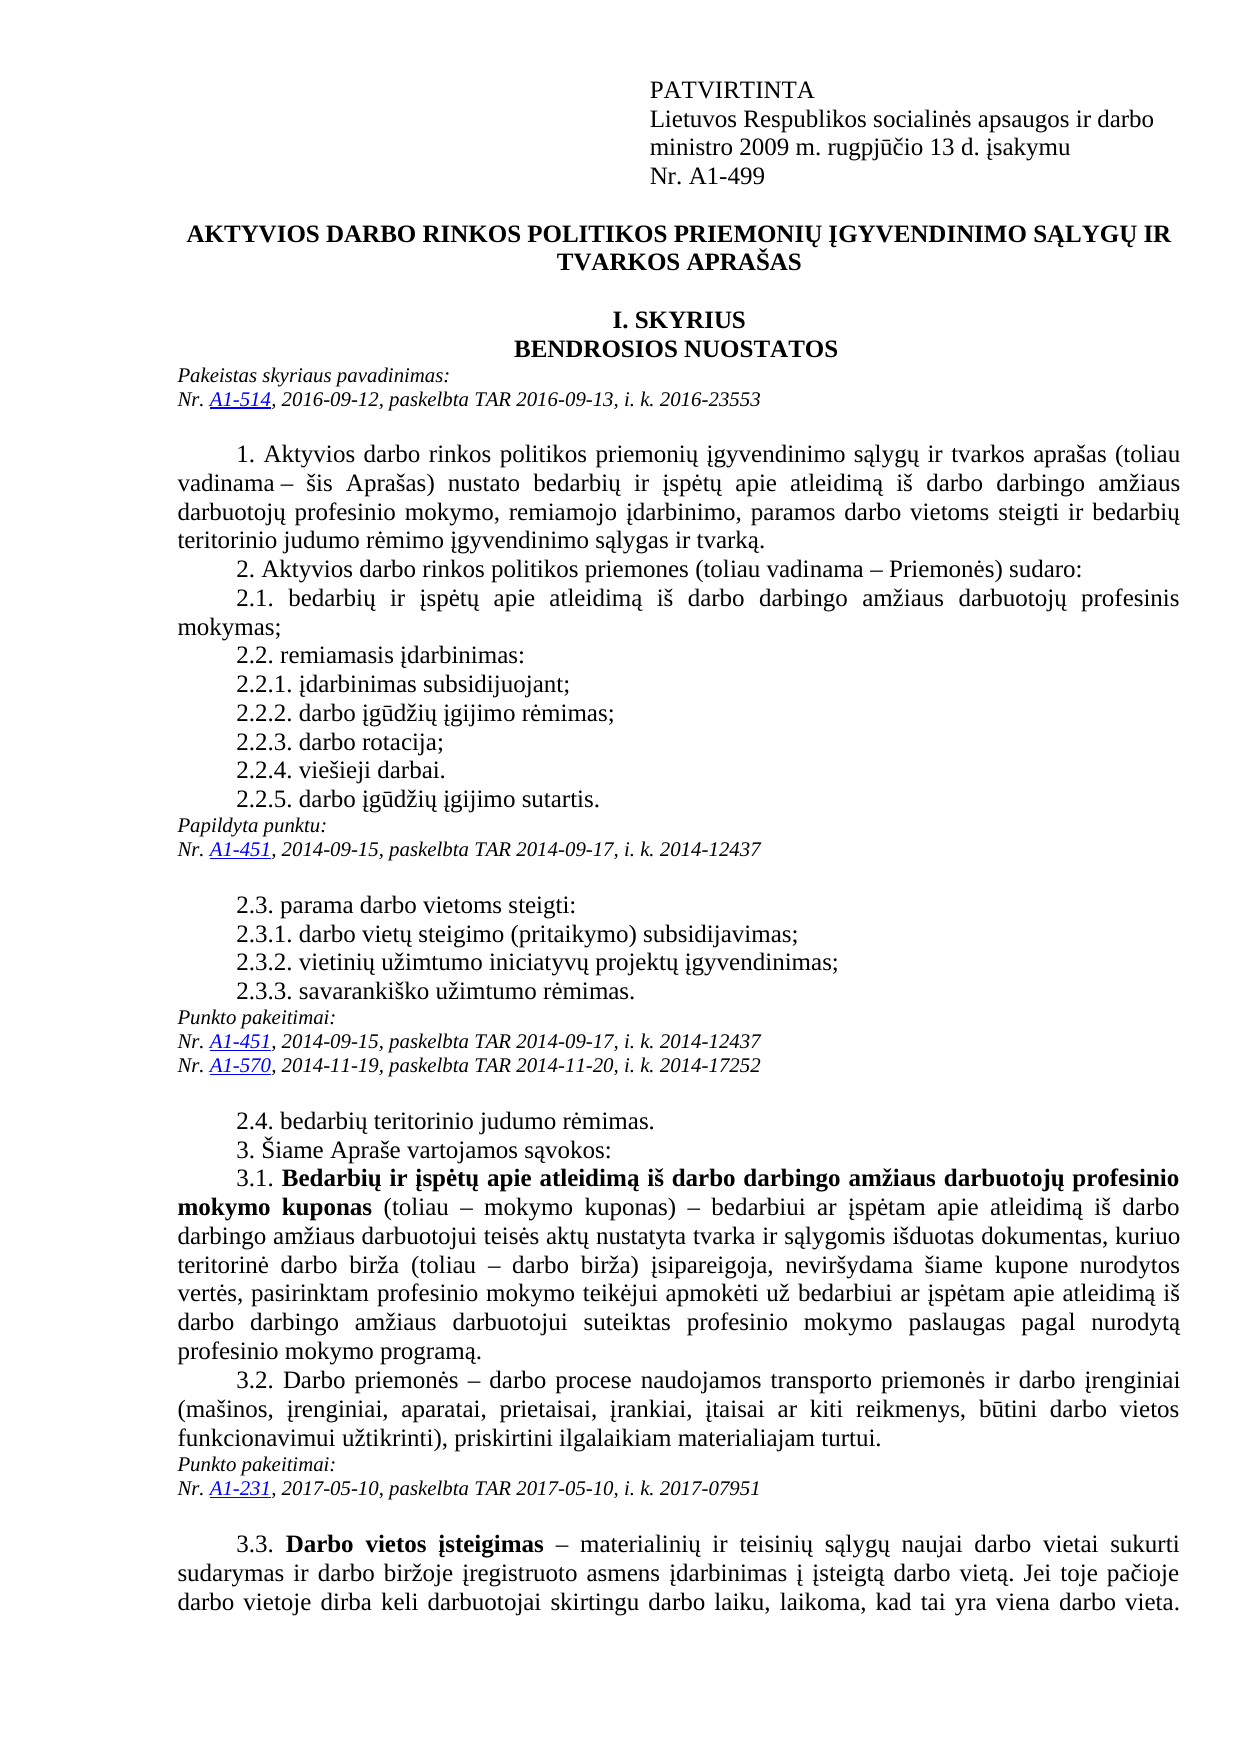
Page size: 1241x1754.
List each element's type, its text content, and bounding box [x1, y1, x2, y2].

text 2. Aktyvios darbo rinkos politikos priemones (toliau vadinama – Priemonės) sudaro: [177, 554, 1181, 583]
text Nr. A1-499 [649, 161, 1181, 190]
text 2.3.1. darbo vietų steigimo (pritaikymo) subsidijavimas; [177, 919, 1181, 947]
text PATVIRTINTA [649, 75, 1181, 104]
text I. skyrius [177, 305, 1181, 334]
text Punkto pakeitimai: [177, 1452, 1181, 1476]
text 2.2.2. darbo įgūdžių įgijimo rėmimas; [177, 698, 1181, 727]
text Lietuvos Respublikos socialinės apsaugos ir darbo [649, 104, 1181, 132]
text Pakeistas skyriaus pavadinimas: [177, 362, 1181, 387]
text Nr. A1-451, 2014-09-15, paskelbta TAR 2014-09-17, i. k. 2014-12437 [177, 837, 1181, 861]
text 3. Šiame Apraše vartojamos sąvokos: [177, 1135, 1181, 1163]
text 2.2.5. darbo įgūdžių įgijimo sutartis. [177, 784, 1181, 813]
text ministro 2009 m. rugpjūčio 13 d. įsakymu [649, 132, 1181, 161]
text BENDROSIOS NUOSTATOS [177, 334, 1181, 362]
text Nr. A1-570, 2014-11-19, paskelbta TAR 2014-11-20, i. k. 2014-17252 [177, 1053, 1181, 1077]
text 2.3.2. vietinių užimtumo iniciatyvų projektų įgyvendinimas; [177, 947, 1181, 976]
text Papildyta punktu: [177, 813, 1181, 837]
text 2.1. bedarbių ir įspėtų apie atleidimą iš darbo darbingo amžiaus darbuotojų profesinis mokymas; [177, 583, 1181, 641]
text Nr. A1-231, 2017-05-10, paskelbta TAR 2017-05-10, i. k. 2017-07951 [177, 1476, 1181, 1500]
text Punkto pakeitimai: [177, 1005, 1181, 1029]
text 3.1. Bedarbių ir įspėtų apie atleidimą iš darbo darbingo amžiaus darbuotojų profesinio mokymo kuponas (toliau – mokymo kuponas) – bedarbiui ar įspėtam apie atleidimą iš darbo darbingo amžiaus darbuotojui teisės aktų nustatyta tvarka ir sąlygomis išduotas dokumentas, kuriuo teritorinė darbo birža (toliau – darbo birža) įsipareigoja, neviršydama šiame kupone nurodytos vertės, pasirinktam profesinio mokymo teikėjui apmokėti už bedarbiui ar įspėtam apie atleidimą iš darbo darbingo amžiaus darbuotojui suteiktas profesinio mokymo paslaugas pagal nurodytą profesinio mokymo programą. [177, 1163, 1181, 1365]
text 2.2.3. darbo rotacija; [177, 727, 1181, 756]
text 2.4. bedarbių teritorinio judumo rėmimas. [177, 1106, 1181, 1135]
text 2.3. parama darbo vietoms steigti: [177, 890, 1181, 919]
text Nr. A1-451, 2014-09-15, paskelbta TAR 2014-09-17, i. k. 2014-12437 [177, 1029, 1181, 1053]
text 2.2.1. įdarbinimas subsidijuojant; [177, 669, 1181, 698]
text 2.2.4. viešieji darbai. [177, 756, 1181, 784]
text 3.2. Darbo priemonės – darbo procese naudojamos transporto priemonės ir darbo įrenginiai (mašinos, įrenginiai, aparatai, prietaisai, įrankiai, įtaisai ar kiti reikmenys, būtini darbo vietos funkcionavimui užtikrinti), priskirtini ilgalaikiam materialiajam turtui. [177, 1365, 1181, 1452]
text Nr. A1-514, 2016-09-12, paskelbta TAR 2016-09-13, i. k. 2016-23553 [177, 387, 1181, 411]
text 1. Aktyvios darbo rinkos politikos priemonių įgyvendinimo sąlygų ir tvarkos aprašas (toliau vadinama – šis Aprašas) nustato bedarbių ir įspėtų apie atleidimą iš darbo darbingo amžiaus darbuotojų profesinio mokymo, remiamojo įdarbinimo, paramos darbo vietoms steigti ir bedarbių teritorinio judumo rėmimo įgyvendinimo sąlygas ir tvarką. [177, 439, 1181, 554]
text 2.3.3. savarankiško užimtumo rėmimas. [177, 976, 1181, 1005]
text aKTYVIOS DARBO RINKOS POLITIKOS PRIEMONIŲ įgyvendinimo SĄLYGŲ ir TVARKOS APRAŠAS [177, 219, 1181, 276]
text 3.3. Darbo vietos įsteigimas – materialinių ir teisinių sąlygų naujai darbo vietai sukurti sudarymas ir darbo biržoje įregistruoto asmens įdarbinimas į įsteigtą darbo vietą. Jei toje pačioje darbo vietoje dirba keli darbuotojai skirtingu darbo laiku, laikoma, kad tai yra viena darbo vieta. [177, 1529, 1181, 1615]
text 2.2. remiamasis įdarbinimas: [177, 641, 1181, 669]
